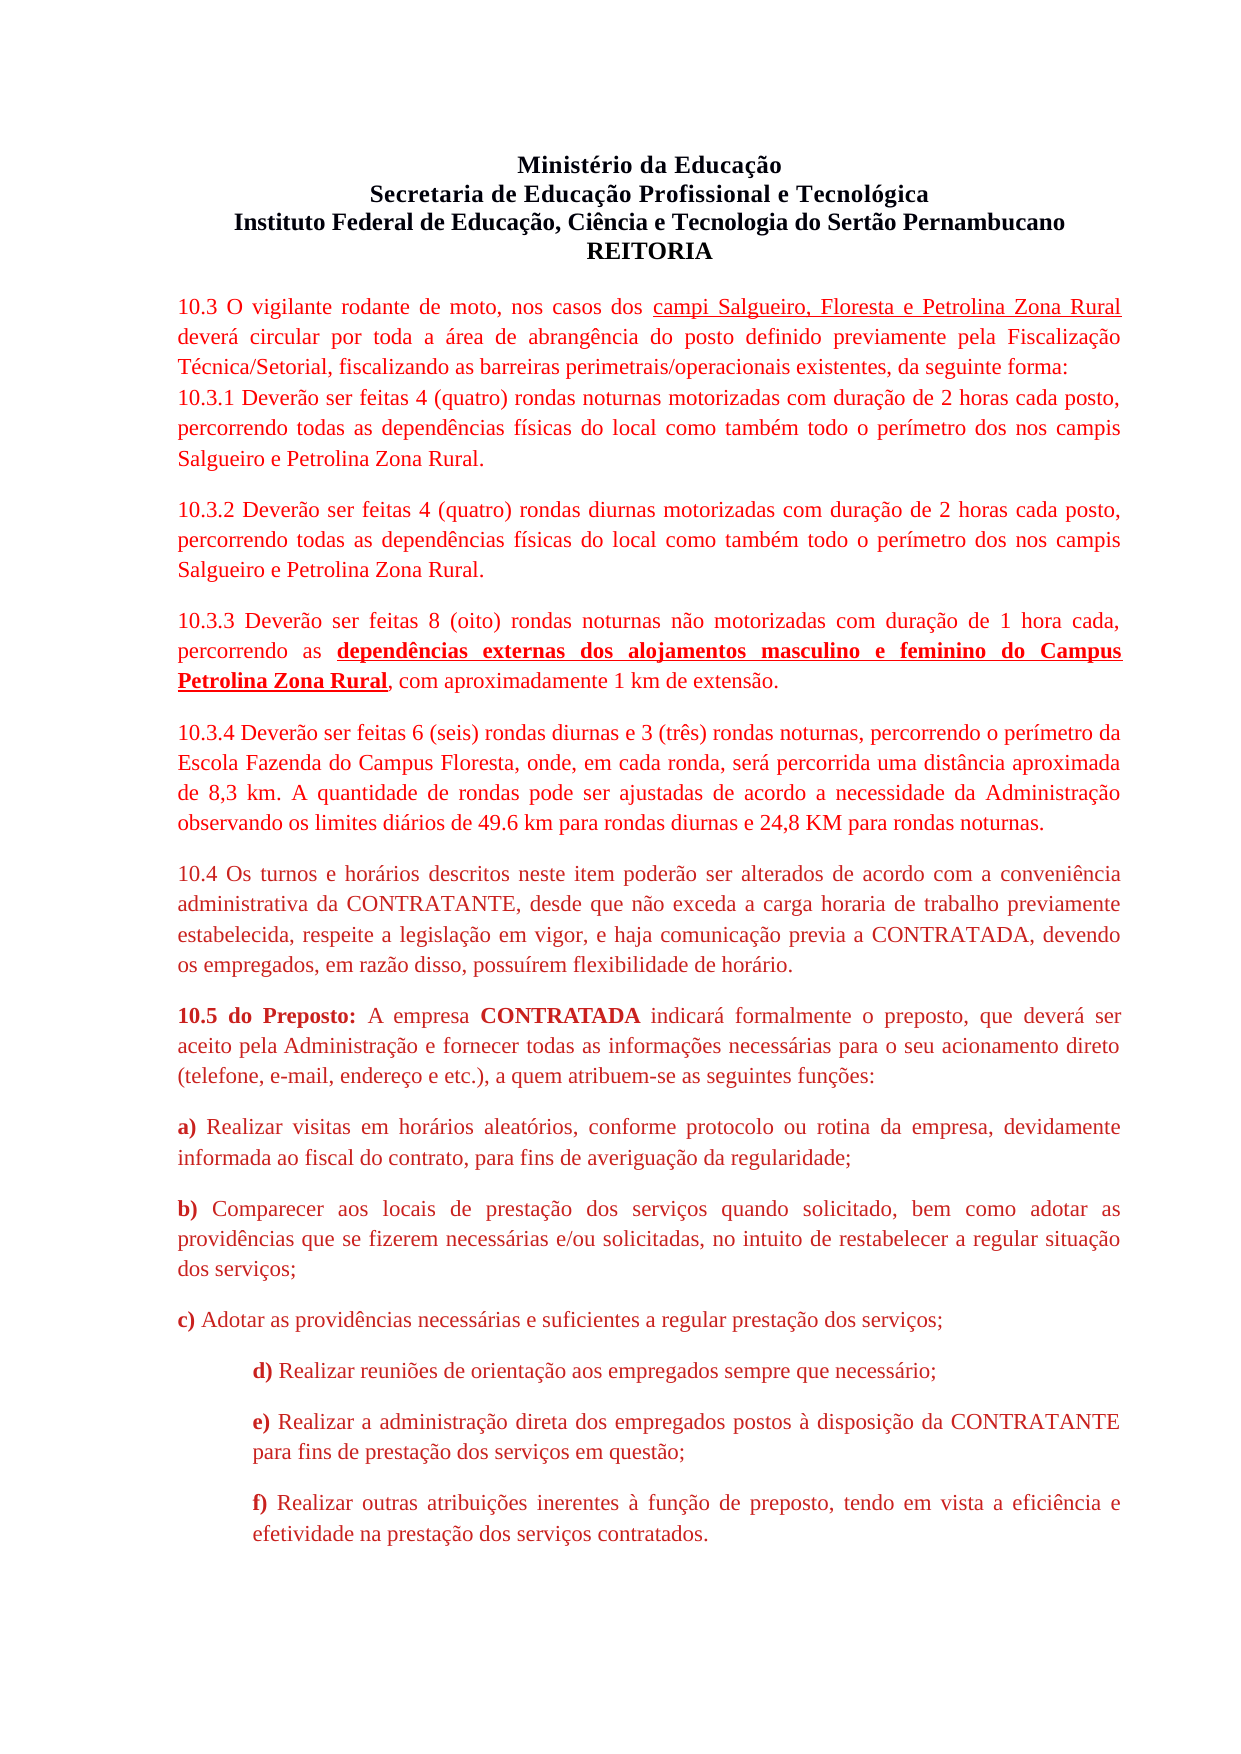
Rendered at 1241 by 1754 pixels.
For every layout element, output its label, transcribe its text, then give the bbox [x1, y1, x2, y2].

text f) Realizar outras atribuições inerentes à função de preposto, tendo em vista a eficiência e efetividade na prestação dos serviços contratados. [252, 1489, 1122, 1546]
text e) Realizar a administração direta dos empregados postos à disposição da CONTRATANTE para fins de prestação dos serviços em questão; [252, 1408, 1122, 1465]
text 10.3.3 Deverão ser feitas 8 (oito) rondas noturnas não motorizadas com duração de 1 hora cada, percorrendo as dependências externas dos alojamentos masculino e feminino do Campus Petrolina Zona Rural, com aproximadamente 1 km de extensão. [177, 607, 1122, 694]
text c) Adotar as providências necessárias e suficientes a regular prestação dos serviços; [177, 1306, 1122, 1332]
text a) Realizar visitas em horários aleatórios, conforme protocolo ou rotina da empresa, devidamente informada ao fiscal do contrato, para fins de averiguação da regularidade; [177, 1113, 1122, 1170]
text 10.4 Os turnos e horários descritos neste item poderão ser alterados de acordo com a conveniência administrativa da CONTRATANTE, desde que não exceda a carga horaria de trabalho previamente estabelecida, respeite a legislação em vigor, e haja comunicação previa a CONTRATADA, devendo os empregados, em razão disso, possuírem flexibilidade de horário. [177, 860, 1122, 977]
text 10.5 do Preposto: A empresa CONTRATADA indicará formalmente o preposto, que deverá ser aceito pela Administração e fornecer todas as informações necessárias para o seu acionamento direto (telefone, e-mail, endereço e etc.), a quem atribuem-se as seguintes funções: [177, 1002, 1122, 1089]
text 10.3.1 Deverão ser feitas 4 (quatro) rondas noturnas motorizadas com duração de 2 horas cada posto, percorrendo todas as dependências físicas do local como também todo o perímetro dos nos campis Salgueiro e Petrolina Zona Rural. [177, 384, 1122, 471]
text 10.3.2 Deverão ser feitas 4 (quatro) rondas diurnas motorizadas com duração de 2 horas cada posto, percorrendo todas as dependências físicas do local como também todo o perímetro dos nos campis Salgueiro e Petrolina Zona Rural. [177, 496, 1122, 582]
text 10.3.4 Deverão ser feitas 6 (seis) rondas diurnas e 3 (três) rondas noturnas, percorrendo o perímetro da Escola Fazenda do Campus Floresta, onde, em cada ronda, será percorrida uma distância aproximada de 8,3 km. A quantidade de rondas pode ser ajustadas de acordo a necessidade da Administração observando os limites diários de 49.6 km para rondas diurnas e 24,8 KM para rondas noturnas. [177, 719, 1122, 836]
list 10.3 O vigilante rodante de moto, nos casos dos campi Salgueiro, Floresta e Petrolina Zona Rural deverá circular por toda a área de abrangência do posto definido previamente pela Fiscalização Técnica/Setorial, fiscalizando as barreiras perimetrais/operacionais existentes, da seguinte forma: [177, 293, 1122, 380]
text b) Comparecer aos locais de prestação dos serviços quando solicitado, bem como adotar as providências que se fizerem necessárias e/ou solicitadas, no intuito de restabelecer a regular situação dos serviços; [177, 1195, 1122, 1281]
text d) Realizar reuniões de orientação aos empregados sempre que necessário; [252, 1357, 1122, 1383]
